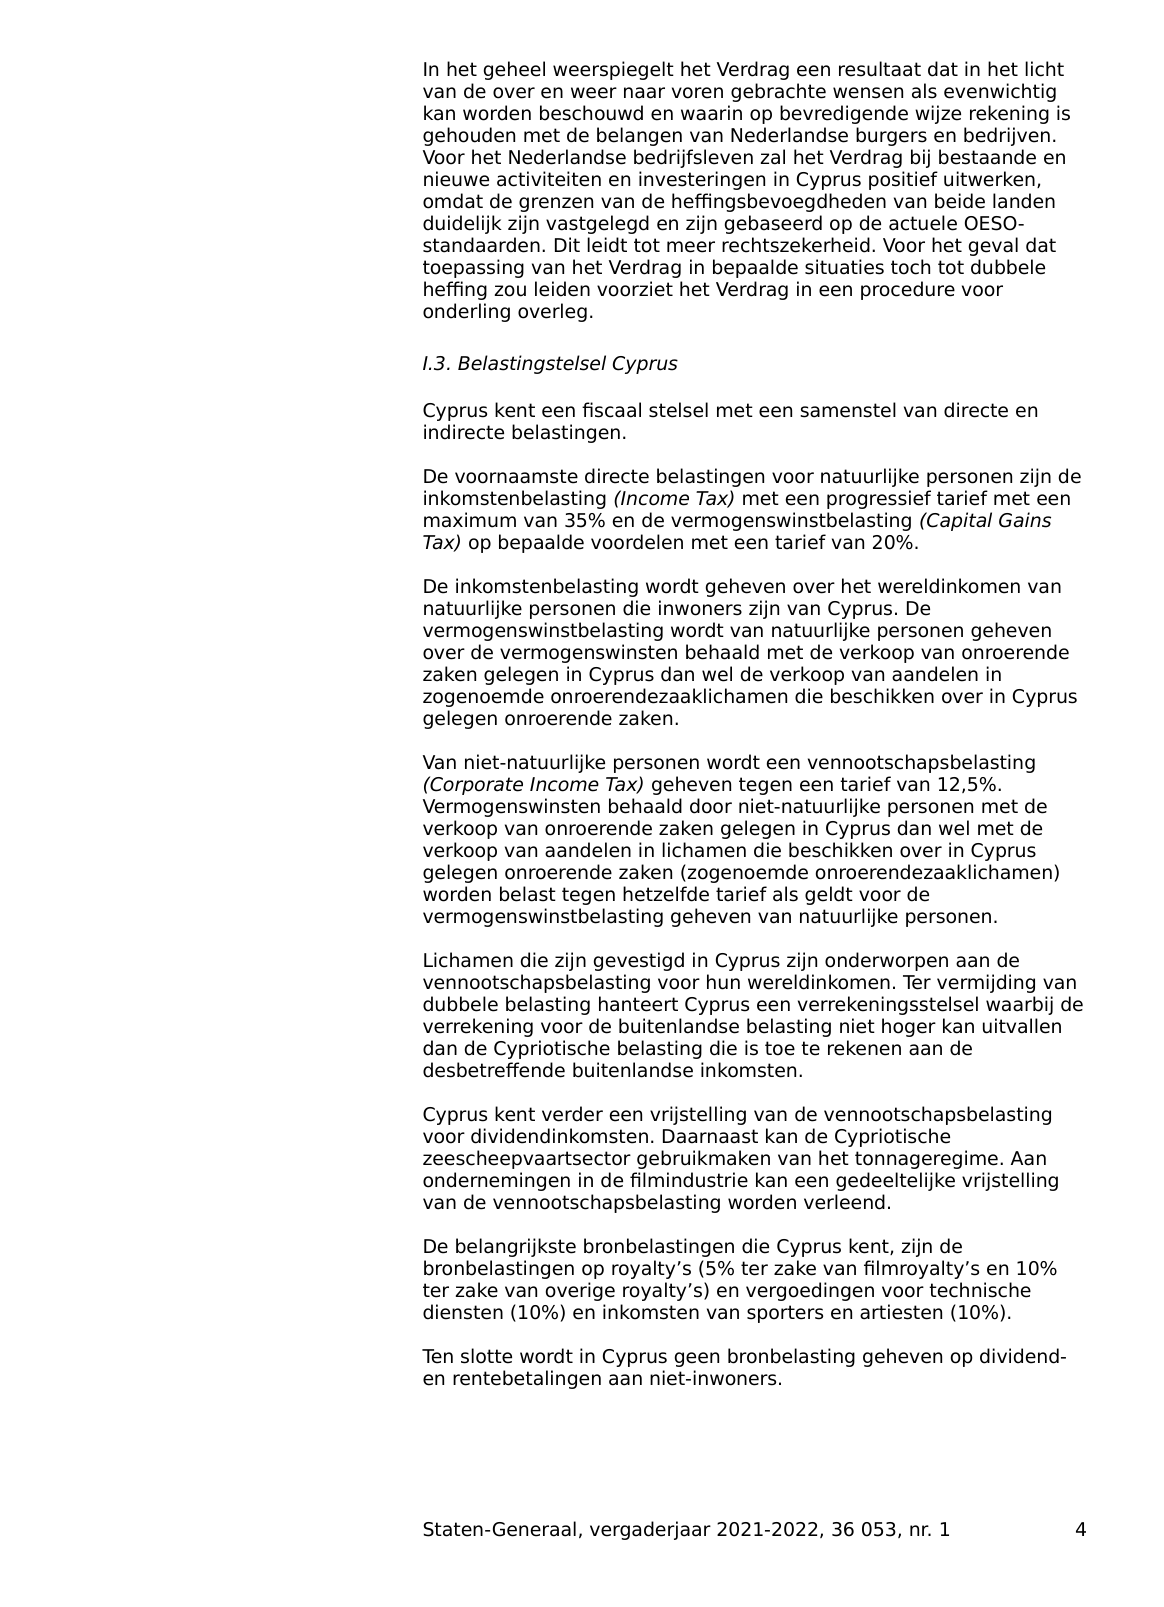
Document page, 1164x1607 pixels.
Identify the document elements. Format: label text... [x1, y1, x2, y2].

text Ten slotte wordt in Cyprus geen bronbelasting geheven op dividend- en rentebetalingen aan niet-inwoners. [422, 1346, 1087, 1390]
text De voornaamste directe belastingen voor natuurlijke personen zijn de inkomstenbelasting (Income Tax) met een progressief tarief met een maximum van 35% en de vermogenswinstbelasting (Capital Gains Tax) op bepaalde voordelen met een tarief van 20%. [422, 466, 1087, 554]
text De belangrijkste bronbelastingen die Cyprus kent, zijn de bronbelastingen op royalty’s (5% ter zake van filmroyalty’s en 10% ter zake van overige royalty’s) en vergoedingen voor technische diensten (10%) en inkomsten van sporters en artiesten (10%). [422, 1236, 1087, 1324]
text In het geheel weerspiegelt het Verdrag een resultaat dat in het licht van de over en weer naar voren gebrachte wensen als evenwichtig kan worden beschouwd en waarin op bevredigende wijze rekening is gehouden met de belangen van Nederlandse burgers en bedrijven. Voor het Nederlandse bedrijfsleven zal het Verdrag bij bestaande en nieuwe activiteiten en investeringen in Cyprus positief uitwerken, omdat de grenzen van de heffingsbevoegdheden van beide landen duidelijk zijn vastgelegd en zijn gebaseerd op de actuele OESO-standaarden. Dit leidt tot meer rechtszekerheid. Voor het geval dat toepassing van het Verdrag in bepaalde situaties toch tot dubbele heffing zou leiden voorziet het Verdrag in een procedure voor onderling overleg. [422, 59, 1087, 323]
text Cyprus kent verder een vrijstelling van de vennootschapsbelasting voor dividendinkomsten. Daarnaast kan de Cypriotische zeescheepvaartsector gebruikmaken van het tonnageregime. Aan ondernemingen in de filmindustrie kan een gedeeltelijke vrijstelling van de vennootschapsbelasting worden verleend. [422, 1104, 1087, 1214]
text Van niet-natuurlijke personen wordt een vennootschapsbelasting (Corporate Income Tax) geheven tegen een tarief van 12,5%. Vermogenswinsten behaald door niet-natuurlijke personen met de verkoop van onroerende zaken gelegen in Cyprus dan wel met de verkoop van aandelen in lichamen die beschikken over in Cyprus gelegen onroerende zaken (zogenoemde onroerendezaaklichamen) worden belast tegen hetzelfde tarief als geldt voor de vermogenswinstbelasting geheven van natuurlijke personen. [422, 752, 1087, 928]
text Lichamen die zijn gevestigd in Cyprus zijn onderworpen aan de vennootschapsbelasting voor hun wereldinkomen. Ter vermijding van dubbele belasting hanteert Cyprus een verrekeningsstelsel waarbij de verrekening voor de buitenlandse belasting niet hoger kan uitvallen dan de Cypriotische belasting die is toe te rekenen aan de desbetreffende buitenlandse inkomsten. [422, 950, 1087, 1082]
subtitle I.3. Belastingstelsel Cyprus [422, 353, 1087, 375]
text De inkomstenbelasting wordt geheven over het wereldinkomen van natuurlijke personen die inwoners zijn van Cyprus. De vermogenswinstbelasting wordt van natuurlijke personen geheven over de vermogenswinsten behaald met de verkoop van onroerende zaken gelegen in Cyprus dan wel de verkoop van aandelen in zogenoemde onroerendezaaklichamen die beschikken over in Cyprus gelegen onroerende zaken. [422, 576, 1087, 730]
text Cyprus kent een fiscaal stelsel met een samenstel van directe en indirecte belastingen. [422, 400, 1087, 444]
